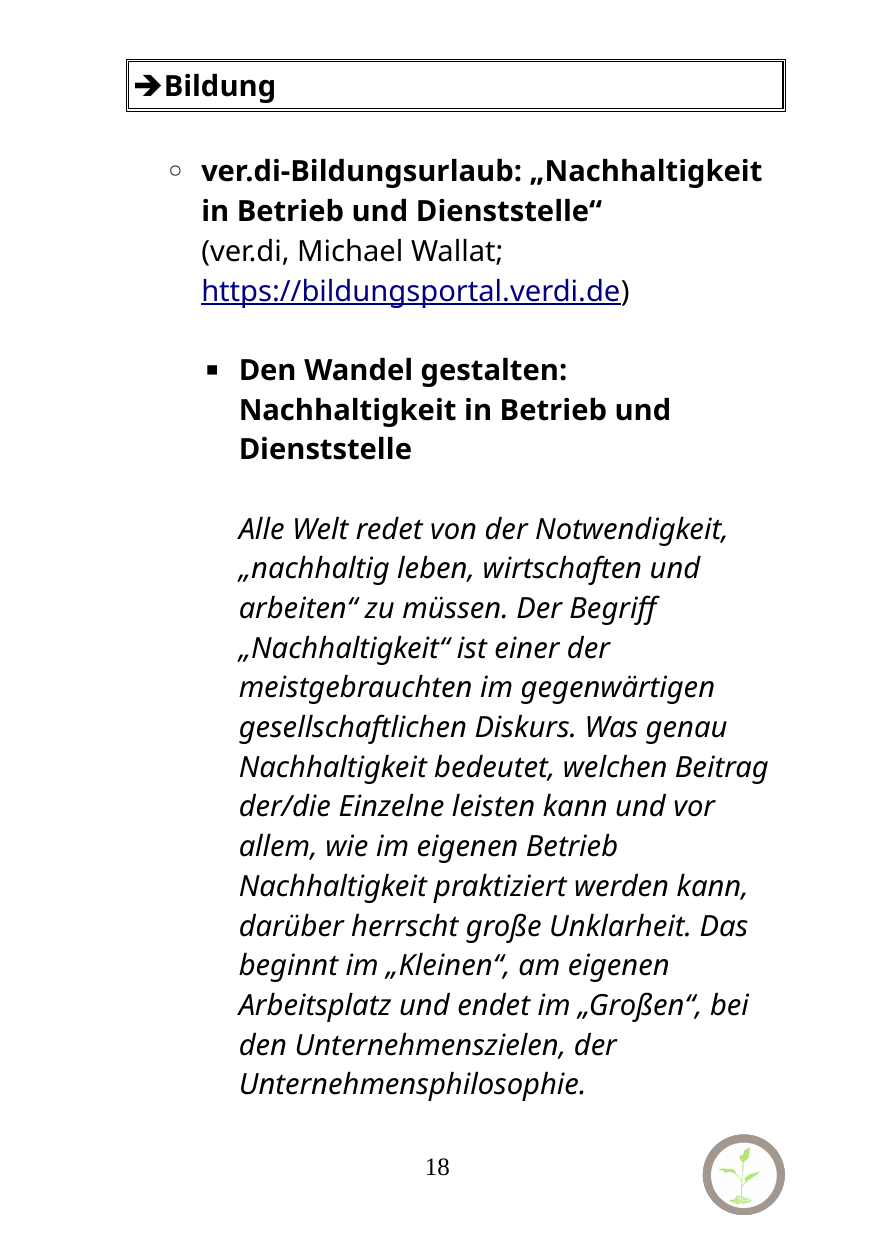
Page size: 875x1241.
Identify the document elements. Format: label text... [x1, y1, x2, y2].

picture [700, 1125, 787, 1215]
list (ver.di, Michael Wallat; https://bildungsportal.verdi.de) [163, 230, 786, 309]
list Den Wandel gestalten: Nachhaltigkeit in Betrieb und Dienststelle [201, 349, 786, 468]
list ver.di-Bildungsurlaub: „Nachhaltigkeit in Betrieb und Dienststelle“ [163, 151, 786, 230]
list Alle Welt redet von der Notwendigkeit, „nachhaltig leben, wirtschaften und arbeiten“ zu müssen. Der Begriff „Nachhaltigkeit“ ist einer der meistgebrauchten im gegenwärtigen gesellschaftlichen Diskurs. Was genau Nachhaltigkeit bedeutet, welchen Beitrag der/die Einzelne leisten kann und vor allem, wie im eigenen Betrieb Nachhaltigkeit praktiziert werden kann, darüber herrscht große Unklarheit. Das beginnt im „Kleinen“, am eigenen Arbeitsplatz und endet im „Großen“, bei den Unternehmenszielen, der Unternehmensphilosophie. [201, 508, 786, 1103]
